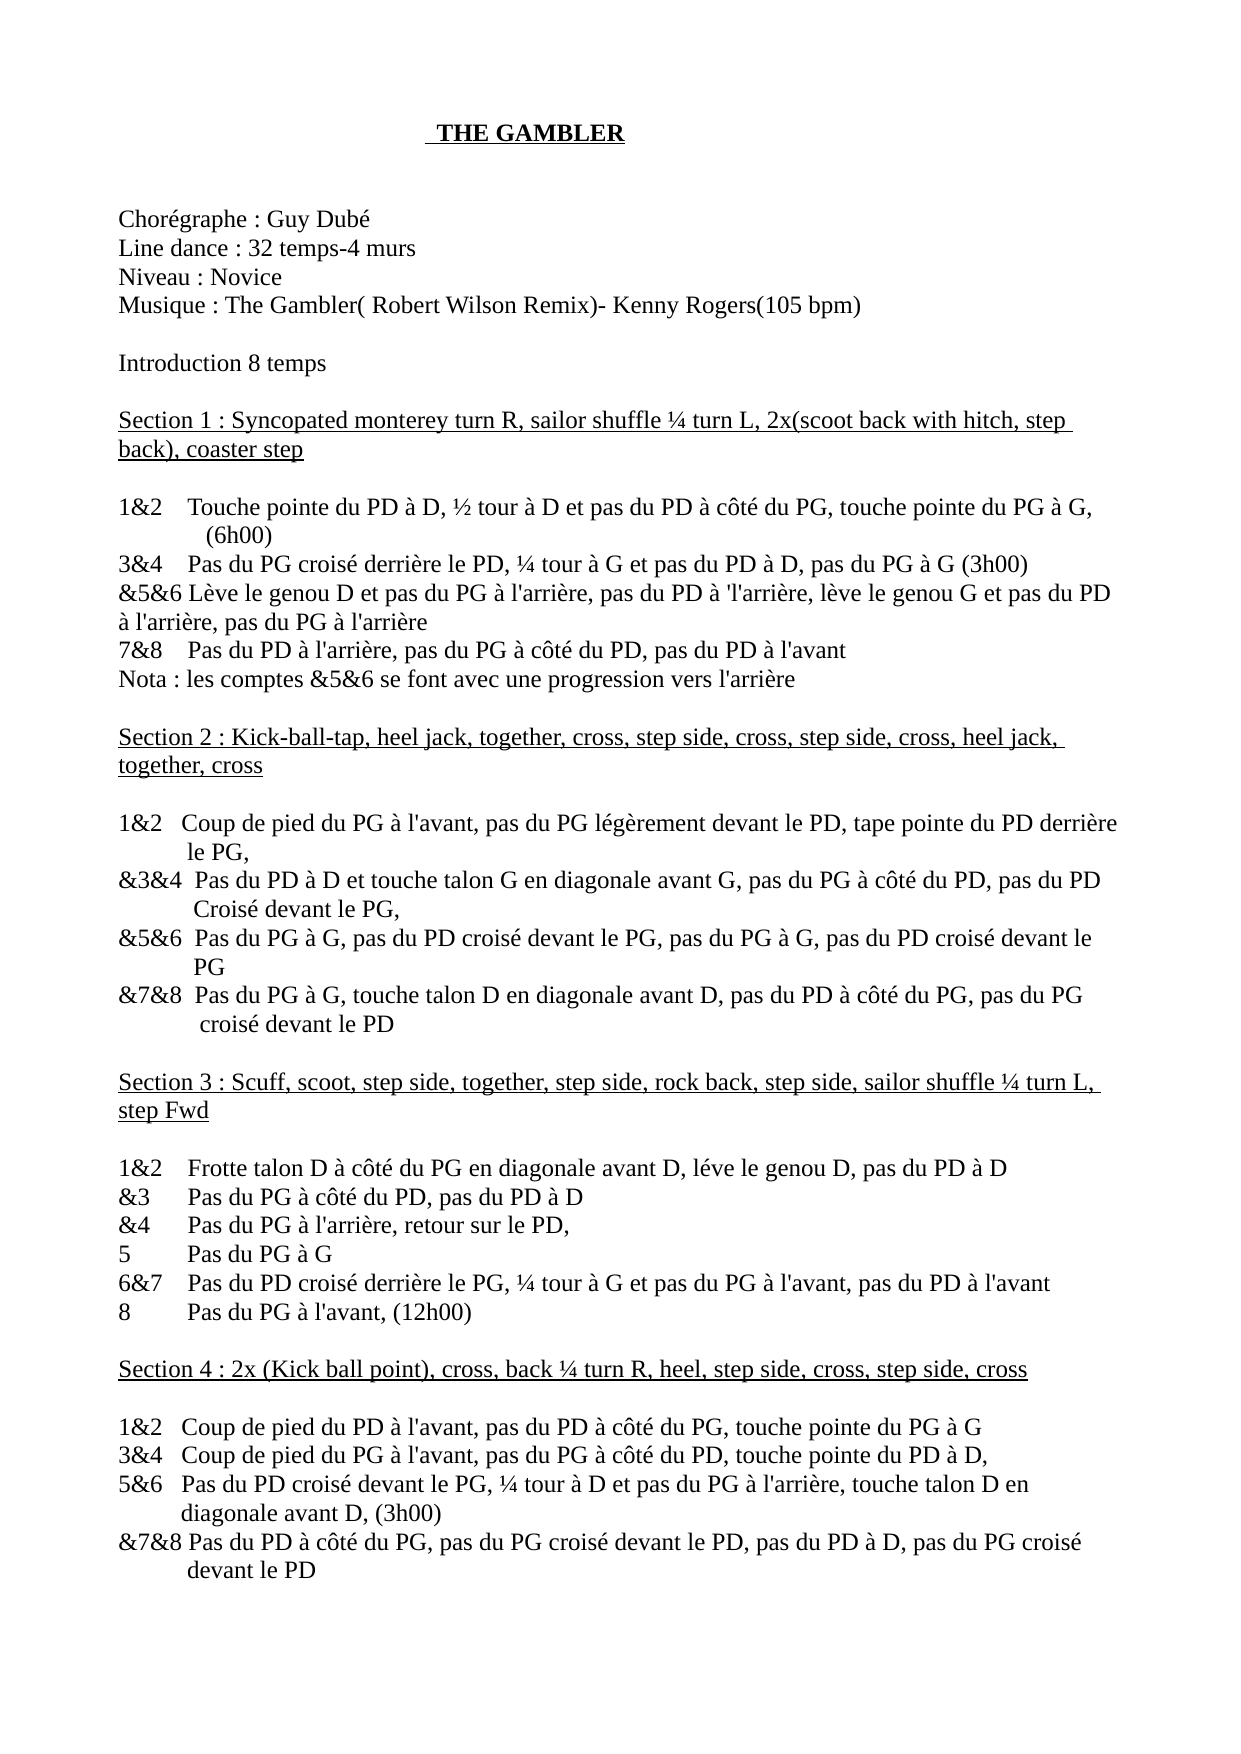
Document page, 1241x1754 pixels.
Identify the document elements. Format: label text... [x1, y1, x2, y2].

text Line dance : 32 temps-4 murs [118, 233, 1122, 262]
text &7&8 Pas du PD à côté du PG, pas du PG croisé devant le PD, pas du PD à D, pas du PG croisé [118, 1527, 1122, 1556]
text &3&4 Pas du PD à D et touche talon G en diagonale avant G, pas du PG à côté du PD, pas du PD [118, 866, 1122, 894]
text Nota : les comptes &5&6 se font avec une progression vers l'arrière [118, 664, 1122, 693]
text &3 Pas du PG à côté du PD, pas du PD à D [118, 1182, 1122, 1211]
text 1&2 Coup de pied du PG à l'avant, pas du PG légèrement devant le PD, tape pointe du PD derrière [118, 808, 1122, 837]
text Croisé devant le PG, [118, 894, 1122, 923]
text Section 1 : Syncopated monterey turn R, sailor shuffle ¼ turn L, 2x(scoot back with hitch, step back), coaster step [118, 406, 1122, 463]
text diagonale avant D, (3h00) [118, 1498, 1122, 1527]
text THE GAMBLER [118, 118, 1122, 147]
text PG [118, 952, 1122, 981]
text Section 2 : Kick-ball-tap, heel jack, together, cross, step side, cross, step side, cross, heel jack, together, cross [118, 722, 1122, 779]
text Introduction 8 temps [118, 348, 1122, 377]
text 3&4 Coup de pied du PG à l'avant, pas du PG à côté du PD, touche pointe du PD à D, [118, 1441, 1122, 1469]
text &5&6 Pas du PG à G, pas du PD croisé devant le PG, pas du PG à G, pas du PD croisé devant le [118, 923, 1122, 952]
text Section 3 : Scuff, scoot, step side, together, step side, rock back, step side, sailor shuffle ¼ turn L, step Fwd [118, 1067, 1122, 1124]
text 1&2 Frotte talon D à côté du PG en diagonale avant D, léve le genou D, pas du PD à D [118, 1153, 1122, 1182]
text &7&8 Pas du PG à G, touche talon D en diagonale avant D, pas du PD à côté du PG, pas du PG [118, 981, 1122, 1009]
text Chorégraphe : Guy Dubé [118, 204, 1122, 233]
text croisé devant le PD [118, 1009, 1122, 1038]
text 5&6 Pas du PD croisé devant le PG, ¼ tour à D et pas du PG à l'arrière, touche talon D en [118, 1469, 1122, 1498]
text &4 Pas du PG à l'arrière, retour sur le PD, [118, 1211, 1122, 1239]
text Section 4 : 2x (Kick ball point), cross, back ¼ turn R, heel, step side, cross, step side, cross [118, 1354, 1122, 1383]
text Niveau : Novice [118, 262, 1122, 291]
text 5 Pas du PG à G [118, 1239, 1122, 1268]
text (6h00) [118, 521, 1122, 549]
text 8 Pas du PG à l'avant, (12h00) [118, 1297, 1122, 1326]
text 3&4 Pas du PG croisé derrière le PD, ¼ tour à G et pas du PD à D, pas du PG à G (3h00) [118, 549, 1122, 578]
text 6&7 Pas du PD croisé derrière le PG, ¼ tour à G et pas du PG à l'avant, pas du PD à l'avant [118, 1268, 1122, 1297]
text Musique : The Gambler( Robert Wilson Remix)- Kenny Rogers(105 bpm) [118, 291, 1122, 319]
text 1&2 Coup de pied du PD à l'avant, pas du PD à côté du PG, touche pointe du PG à G [118, 1412, 1122, 1441]
text 7&8 Pas du PD à l'arrière, pas du PG à côté du PD, pas du PD à l'avant [118, 636, 1122, 664]
text le PG, [118, 837, 1122, 866]
text devant le PD [118, 1556, 1122, 1584]
text &5&6 Lève le genou D et pas du PG à l'arrière, pas du PD à 'l'arrière, lève le genou G et pas du PD à l'arrière, pas du PG à l'arrière [118, 578, 1122, 636]
text 1&2 Touche pointe du PD à D, ½ tour à D et pas du PD à côté du PG, touche pointe du PG à G, [118, 492, 1122, 521]
